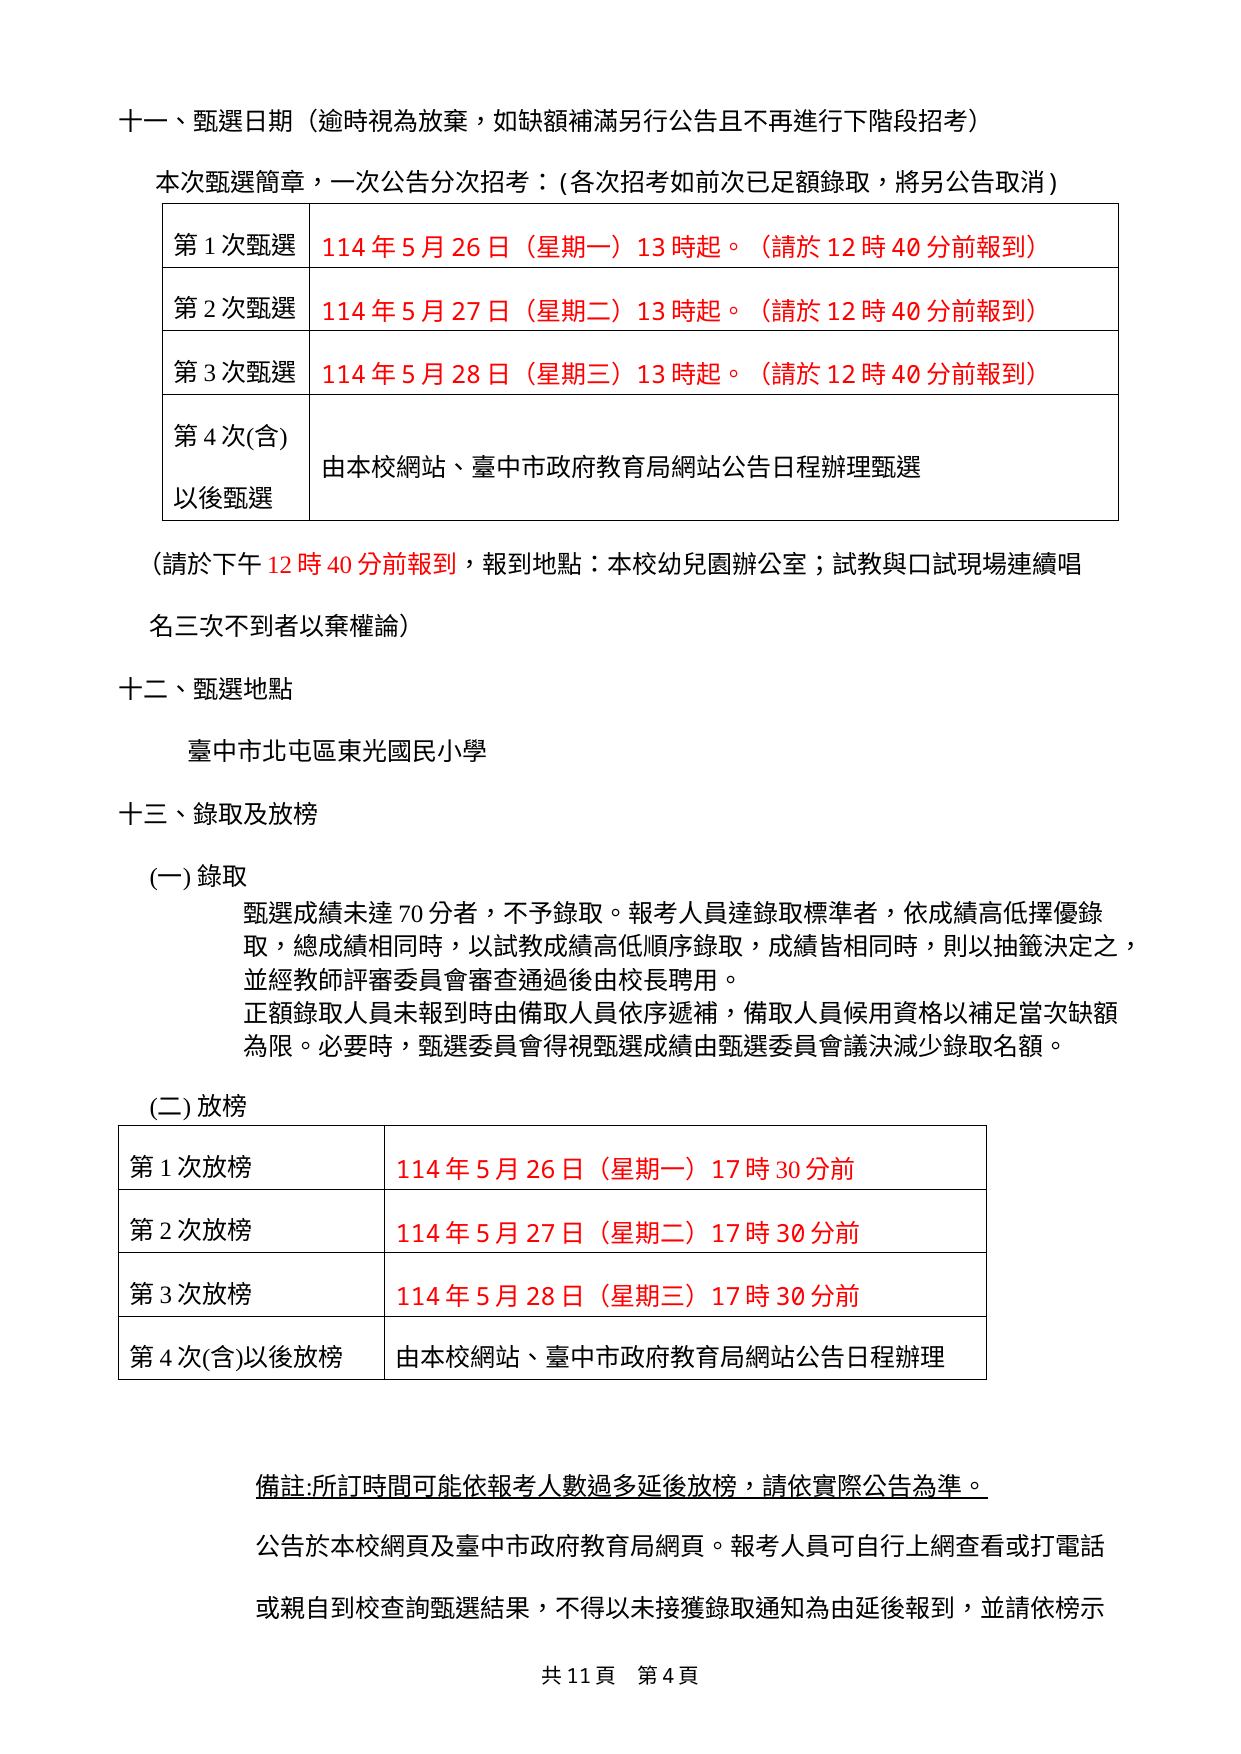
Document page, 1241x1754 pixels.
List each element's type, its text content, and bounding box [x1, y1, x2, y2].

text 臺中市北屯區東光國民小學 [181, 708, 1122, 771]
text 備註:所訂時間可能依報考人數過多延後放榜，請依實際公告為準。 [256, 1443, 1122, 1505]
table_cell 第4次(含)以後甄選 [163, 395, 309, 520]
text 十一、甄選日期（逾時視為放棄，如缺額補滿另行公告且不再進行下階段招考） [118, 78, 1122, 141]
table_header 第1次放榜 [119, 1126, 384, 1188]
table_header 114年5月26日（星期一）17時30分前 [385, 1126, 986, 1188]
table_cell 114年5月27日（星期二）13時起。（請於12時40分前報到） [310, 268, 1118, 330]
table_cell 由本校網站、臺中市政府教育局網站公告日程辦理 [385, 1317, 986, 1379]
table_cell 第3次甄選 [163, 331, 309, 394]
text 名三次不到者以棄權論） [118, 583, 1122, 646]
text (一) 錄取 [118, 833, 1122, 896]
table_cell 第4次(含)以後放榜 [119, 1317, 384, 1379]
text (二) 放榜 [118, 1062, 1122, 1125]
table_cell 第2次放榜 [119, 1190, 384, 1252]
table_cell 第2次甄選 [163, 268, 309, 330]
table_cell 由本校網站、臺中市政府教育局網站公告日程辦理甄選 [310, 395, 1118, 520]
text （請於下午12時40分前報到，報到地點：本校幼兒園辦公室；試教與口試現場連續唱 [118, 521, 1122, 583]
table_cell 114年5月28日（星期三）17時30分前 [385, 1253, 986, 1316]
text 正額錄取人員未報到時由備取人員依序遞補，備取人員候用資格以補足當次缺額為限。必要時，甄選委員會得視甄選成績由甄選委員會議決減少錄取名額。 [243, 996, 1122, 1062]
table_header 114年5月26日（星期一）13時起。（請於12時40分前報到） [310, 204, 1118, 267]
text 十二、甄選地點 [118, 646, 1122, 708]
text 公告於本校網頁及臺中市政府教育局網頁。報考人員可自行上網查看或打電話或親自到校查詢甄選結果，不得以未接獲錄取通知為由延後報到，並請依榜示 [256, 1505, 1122, 1630]
text 十三、錄取及放榜 [118, 771, 1122, 833]
table_cell 114年5月28日（星期三）13時起。（請於12時40分前報到） [310, 331, 1118, 394]
text 本次甄選簡章，一次公告分次招考：(各次招考如前次已足額錄取，將另公告取消) [118, 141, 1122, 203]
table_cell 114年5月27日（星期二）17時30分前 [385, 1190, 986, 1252]
text 甄選成績未達70分者，不予錄取。報考人員達錄取標準者，依成績高低擇優錄取，總成績相同時，以試教成績高低順序錄取，成績皆相同時，則以抽籤決定之，並經教師評審委員會審查通過後由校長聘用。 [243, 896, 1122, 996]
table_cell 第3次放榜 [119, 1253, 384, 1316]
table_header 第1次甄選 [163, 204, 309, 267]
